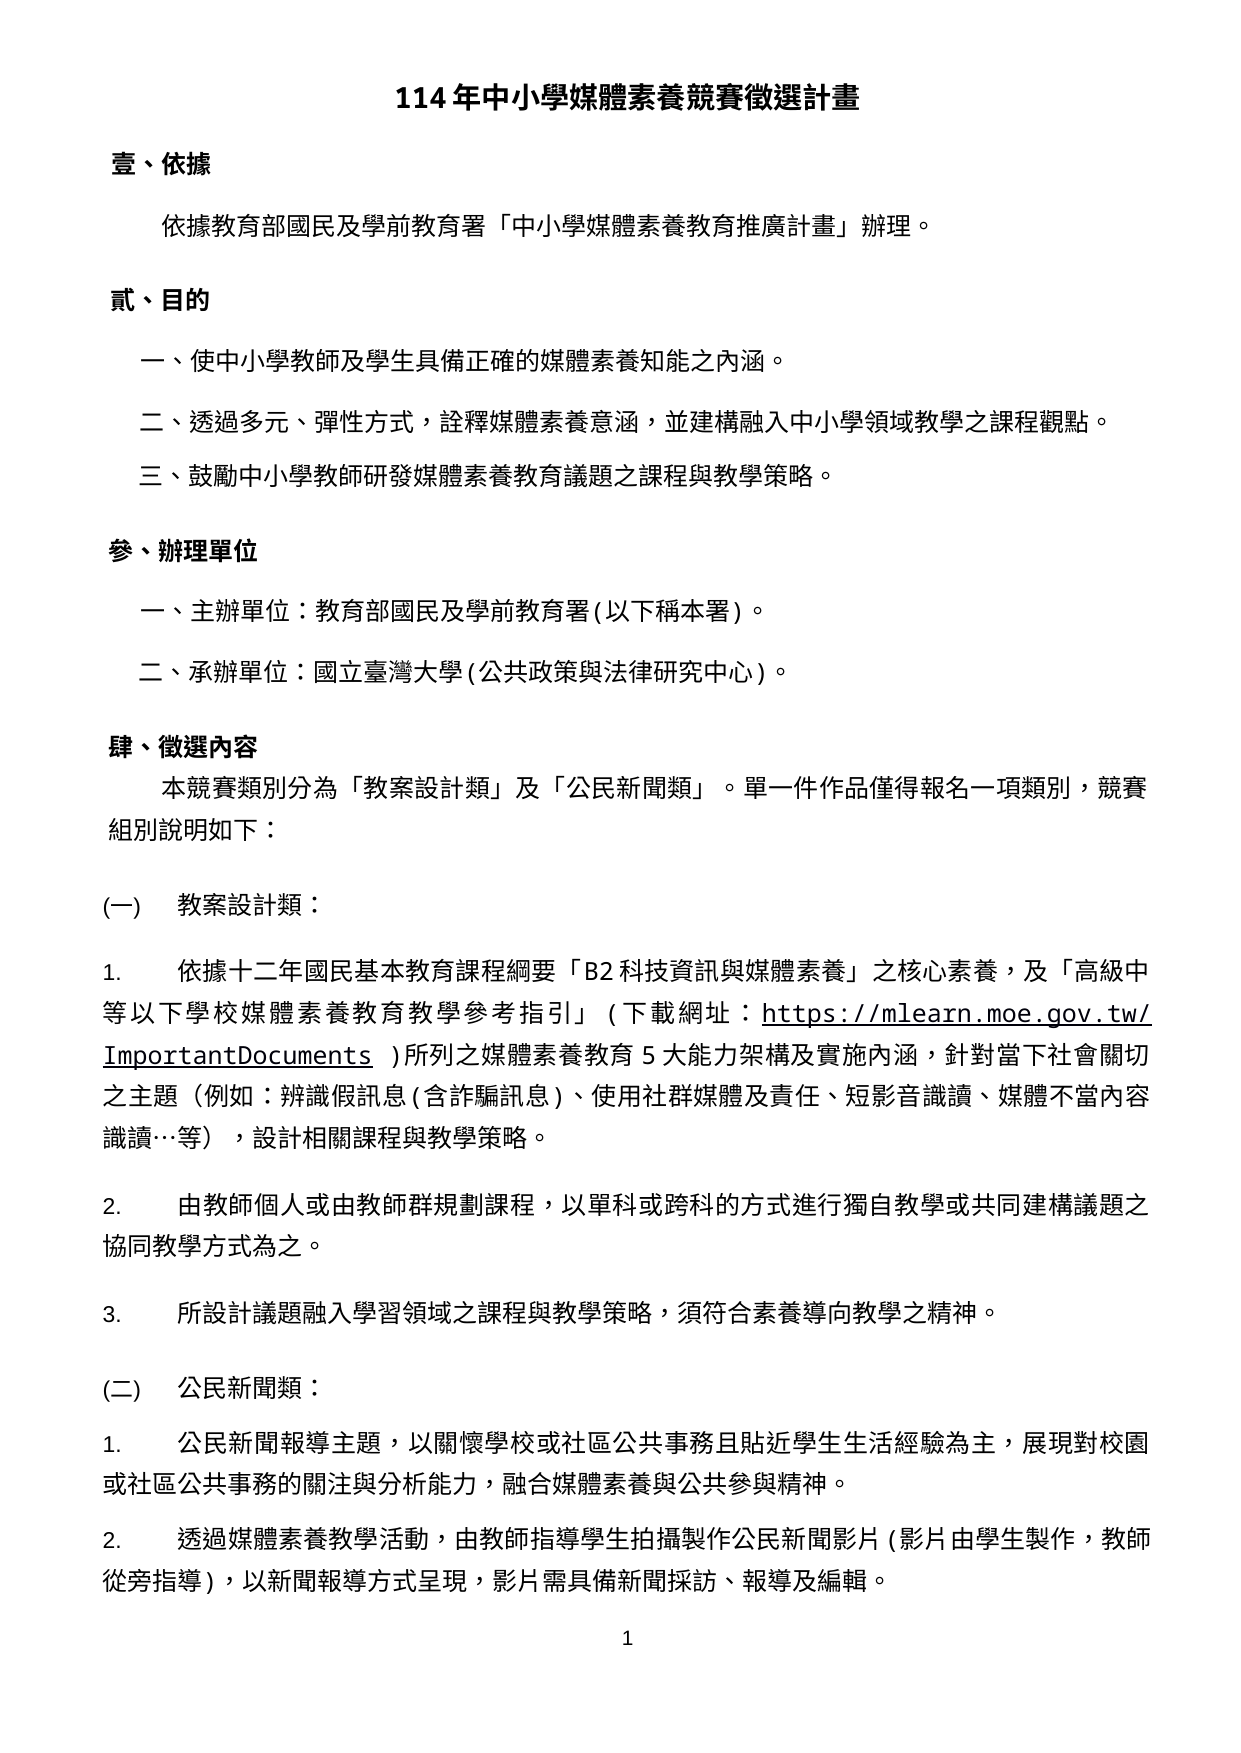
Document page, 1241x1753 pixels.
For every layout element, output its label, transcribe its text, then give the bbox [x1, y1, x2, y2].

list 由教師個人或由教師群規劃課程，以單科或跨科的方式進行獨自教學或共同建構議題之協同教學方式為之。 [102, 1185, 1152, 1263]
text 114年中小學媒體素養競賽徵選計畫 [102, 75, 1152, 117]
list 所設計議題融入學習領域之課程與教學策略，須符合素養導向教學之精神。 [102, 1293, 1152, 1330]
text 二、透過多元、彈性方式，詮釋媒體素養意涵，並建構融入中小學領域教學之課程觀點。 [139, 402, 1152, 438]
text 三、鼓勵中小學教師研發媒體素養教育議題之課程與教學策略。 [139, 456, 1152, 493]
list 公民新聞報導主題，以關懷學校或社區公共事務且貼近學生生活經驗為主，展現對校園或社區公共事務的關注與分析能力，融合媒體素養與公共參與精神。 [102, 1423, 1152, 1501]
list 公民新聞類： [102, 1368, 1152, 1404]
text 一、使中小學教師及學生具備正確的媒體素養知能之內涵。 [140, 341, 1152, 378]
text 一、主辦單位：教育部國民及學前教育署(以下稱本署)。 [140, 592, 1152, 628]
text 參、辦理單位 [108, 531, 1152, 567]
text 二、承辦單位：國立臺灣大學(公共政策與法律研究中心)。 [139, 652, 1152, 689]
list 教案設計類： [102, 885, 1152, 921]
list 透過媒體素養教學活動，由教師指導學生拍攝製作公民新聞影片(影片由學生製作，教師從旁指導)，以新聞報導方式呈現，影片需具備新聞採訪、報導及編輯。 [102, 1519, 1152, 1597]
text 本競賽類別分為「教案設計類」及「公民新聞類」。單一件作品僅得報名一項類別，競賽組別說明如下： [108, 769, 1152, 847]
text 壹、依據 [111, 145, 1152, 181]
text 貳、目的 [110, 281, 1152, 317]
list 依據十二年國民基本教育課程綱要「B2科技資訊與媒體素養」之核心素養，及「高級中等以下學校媒體素養教育教學參考指引」(下載網址：https://mlearn.moe.gov.tw/ImportantDocuments )所列之媒體素養教育5大能力架構及實施內涵，針對當下社會關切之主題（例如：辨識假訊息(含詐騙訊息)、使用社群媒體及責任、短影音識讀、媒體不當內容識讀…等），設計相關課程與教學策略。 [102, 952, 1152, 1155]
text 依據教育部國民及學前教育署「中小學媒體素養教育推廣計畫」辦理。 [162, 206, 1152, 242]
text 肆、徵選內容 [108, 727, 1152, 763]
